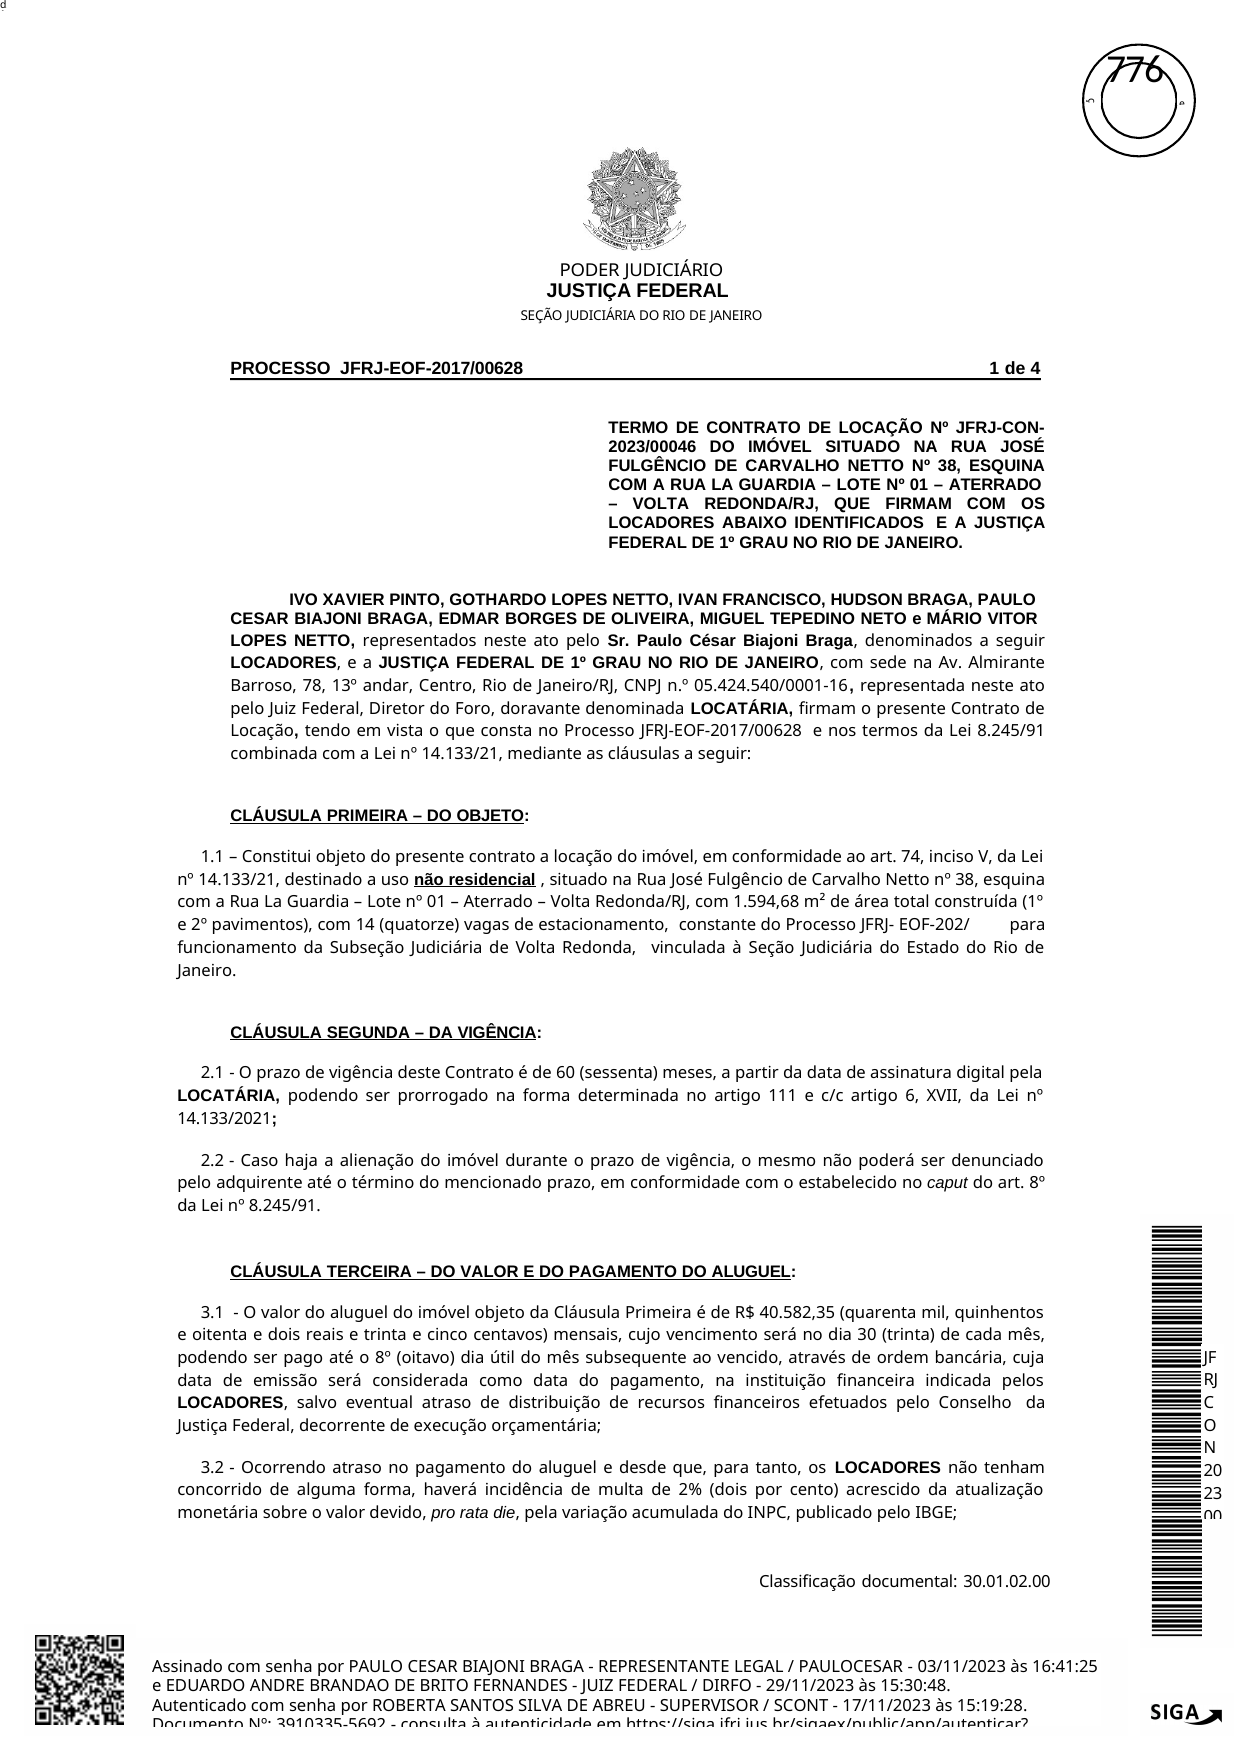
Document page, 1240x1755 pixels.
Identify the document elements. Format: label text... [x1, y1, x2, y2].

text ç [1085, 98, 1099, 106]
subtitle PROCESSO JFRJ-EOF-2017/00628 1 de 4 [230, 358, 1062, 378]
text IVO XAVIER PINTO, GOTHARDO LOPES NETTO, IVAN FRANCISCO, HUDSON BRAGA, PAULO CESAR BIAJONI BRAGA, EDMAR BORGES DE OLIVEIRA, MIGUEL TEPEDINO NETO e MÁRIO VITOR [230, 590, 1062, 628]
text e [1179, 97, 1193, 105]
subtitle CLÁUSULA PRIMEIRA – DO OBJETO: [230, 806, 1062, 825]
text – VOLTA REDONDA/RJ, QUE FIRMAM COM OS LOCADORES ABAIXO IDENTIFICADOS E A JUSTIÇA FEDERAL DE 1º GRAU NO RIO DE JANEIRO. [608, 494, 1046, 552]
list - O prazo de vigência deste Contrato é de 60 (sessenta) meses, a partir da data de assinatura digital pela LOCATÁRIA, podendo ser prorrogado na forma determinada no artigo 111 e c/c artigo 6, XVII, da Lei nº 14.133/2021; [177, 1061, 1045, 1129]
text PODER JUDICIÁRIO [220, 261, 1062, 280]
text TERMO DE CONTRATO DE LOCAÇÃO Nº JFRJ-CON- 2023/00046 DO IMÓVEL SITUADO NA RUA JOSÉ FULGÊNCIO DE CARVALHO NETTO Nº 38, ESQUINA COM A RUA LA GUARDIA – LOTE Nº 01 – ATERRADO [608, 417, 1045, 494]
subtitle CLÁUSULA TERCEIRA – DO VALOR E DO PAGAMENTO DO ALUGUEL: [230, 1262, 1062, 1281]
list – Constitui objeto do presente contrato a locação do imóvel, em conformidade ao art. 74, inciso V, da Lei nº 14.133/21, destinado a uso não residencial , situado na Rua José Fulgêncio de Carvalho Netto nº 38, esquina com a Rua La Guardia – Lote nº 01 – Aterrado – Volta Redonda/RJ, com 1.594,68 m² de área total construída (1º e 2º pavimentos), com 14 (quatorze) vagas de estacionamento, constante do Processo JFRJ- EOF-202/ para funcionamento da Subseção Judiciária de Volta Redonda, vinculada à Seção Judiciária do Estado do Rio de Janeiro. [177, 845, 1045, 981]
subtitle JUSTIÇA FEDERAL [220, 280, 1055, 302]
text Classificação documental: 30.01.02.00 [759, 1569, 1062, 1592]
subtitle CLÁUSULA SEGUNDA – DA VIGÊNCIA: [230, 1023, 1062, 1042]
text SEÇÃO JUDICIÁRIA DO RIO DE JANEIRO [220, 306, 1062, 324]
text d [0, 0, 6, 10]
list - Caso haja a alienação do imóvel durante o prazo de vigência, o mesmo não poderá ser denunciado pelo adquirente até o término do mencionado prazo, em conformidade com o estabelecido no caput do art. 8º da Lei nº 8.245/91. [177, 1148, 1045, 1216]
list - Ocorrendo atraso no pagamento do aluguel e desde que, para tanto, os LOCADORES não tenham concorrido de alguma forma, haverá incidência de multa de 2% (dois por cento) acrescido da atualização monetária sobre o valor devido, pro rata die, pela variação acumulada do INPC, publicado pelo IBGE; [177, 1455, 1045, 1523]
text JFRJCON202300046A [1203, 1345, 1224, 1518]
list - O valor do aluguel do imóvel objeto da Cláusula Primeira é de R$ 40.582,35 (quarenta mil, quinhentos e oitenta e dois reais e trinta e cinco centavos) mensais, cujo vencimento será no dia 30 (trinta) de cada mês, podendo ser pago até o 8º (oitavo) dia útil do mês subsequente ao vencido, através de ordem bancária, cuja data de emissão será considerada como data do pagamento, na instituição financeira indicada pelos LOCADORES, salvo eventual atraso de distribuição de recursos financeiros efetuados pelo Conselho da Justiça Federal, decorrente de execução orçamentária; [177, 1300, 1045, 1436]
text LOPES NETTO, representados neste ato pelo Sr. Paulo César Biajoni Braga, denominados a seguir LOCADORES, e a JUSTIÇA FEDERAL DE 1º GRAU NO RIO DE JANEIRO, com sede na Av. Almirante Barroso, 78, 13º andar, Centro, Rio de Janeiro/RJ, CNPJ n.º 05.424.540/0001-16, representada neste ato pelo Juiz Federal, Diretor do Foro, doravante denominada LOCATÁRIA, firmam o presente Contrato de Locação, tendo em vista o que consta no Processo JFRJ-EOF-2017/00628 e nos termos da Lei 8.245/91 combinada com a Lei nº 14.133/21, mediante as cláusulas a seguir: [230, 628, 1045, 764]
